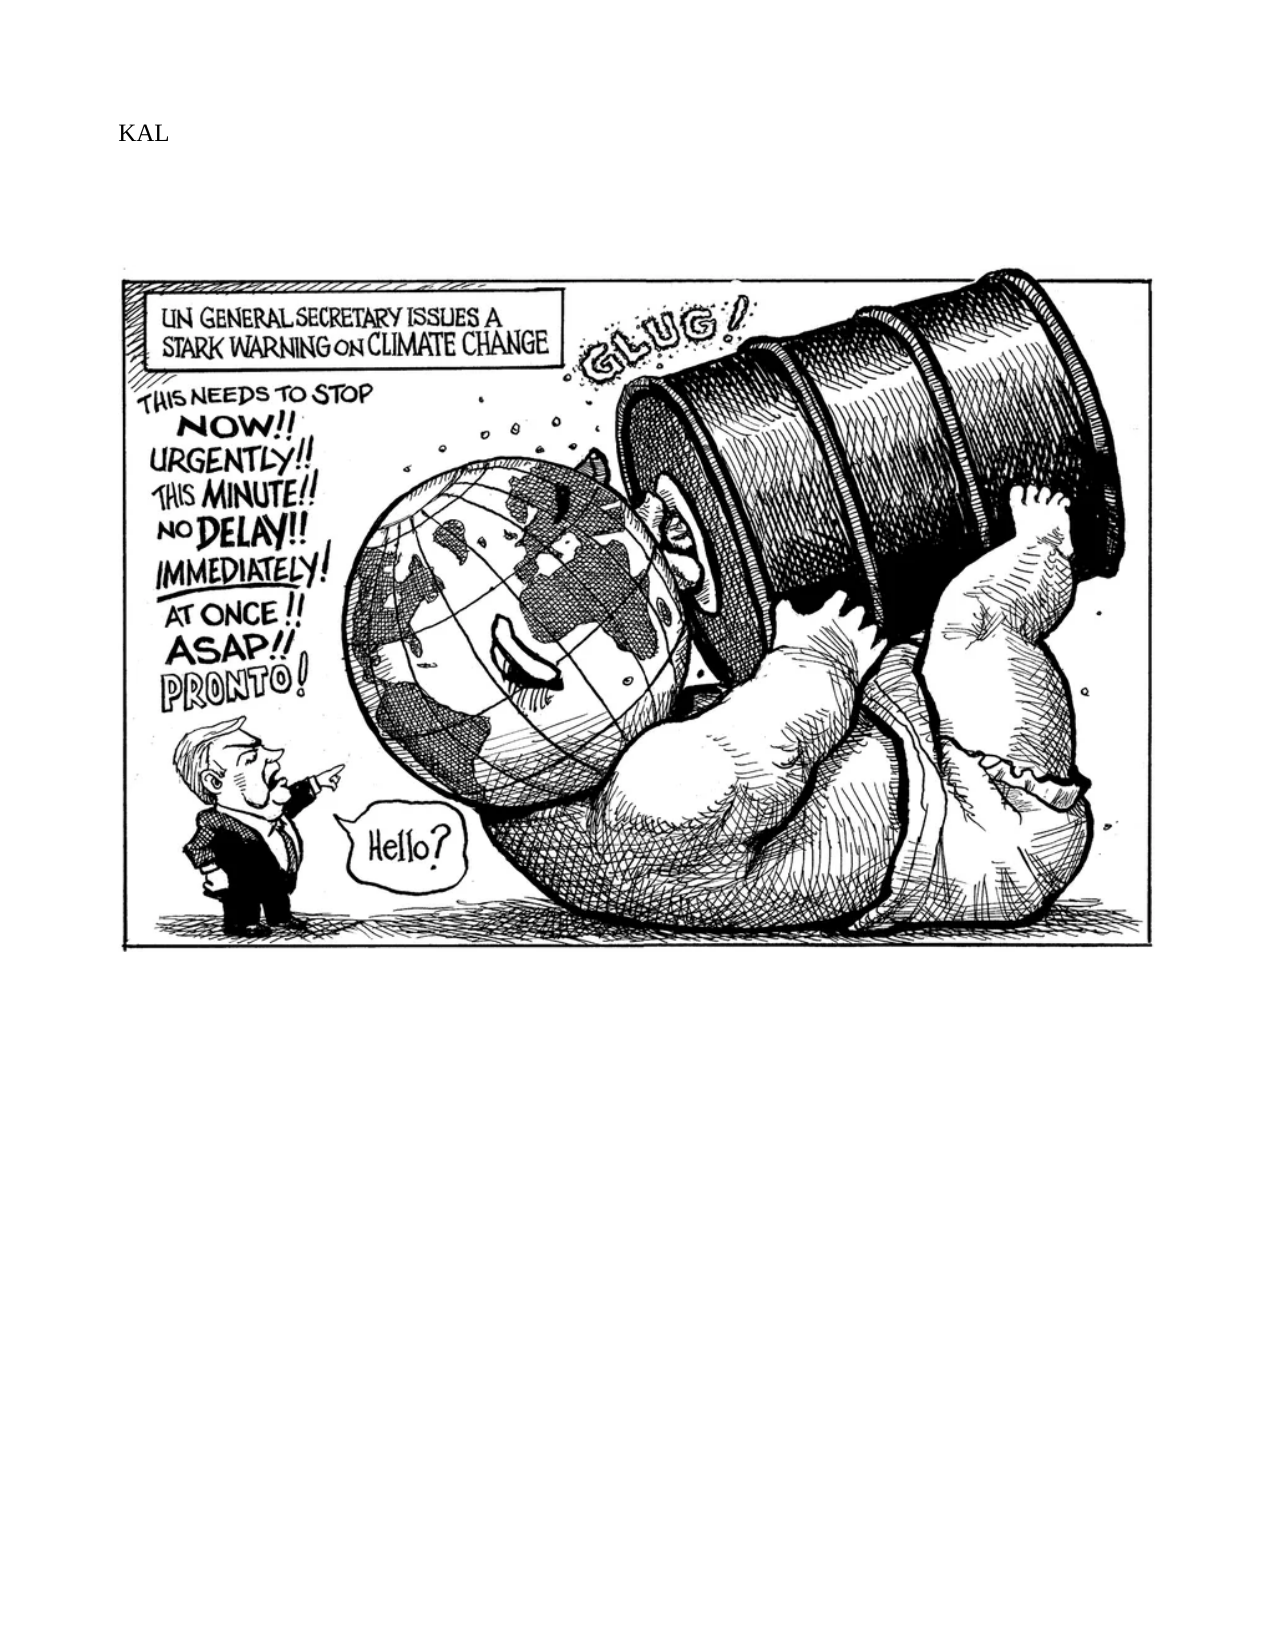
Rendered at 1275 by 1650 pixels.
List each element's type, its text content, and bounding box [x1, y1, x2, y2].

text KAL [118, 118, 1157, 147]
picture [118, 265, 1157, 952]
